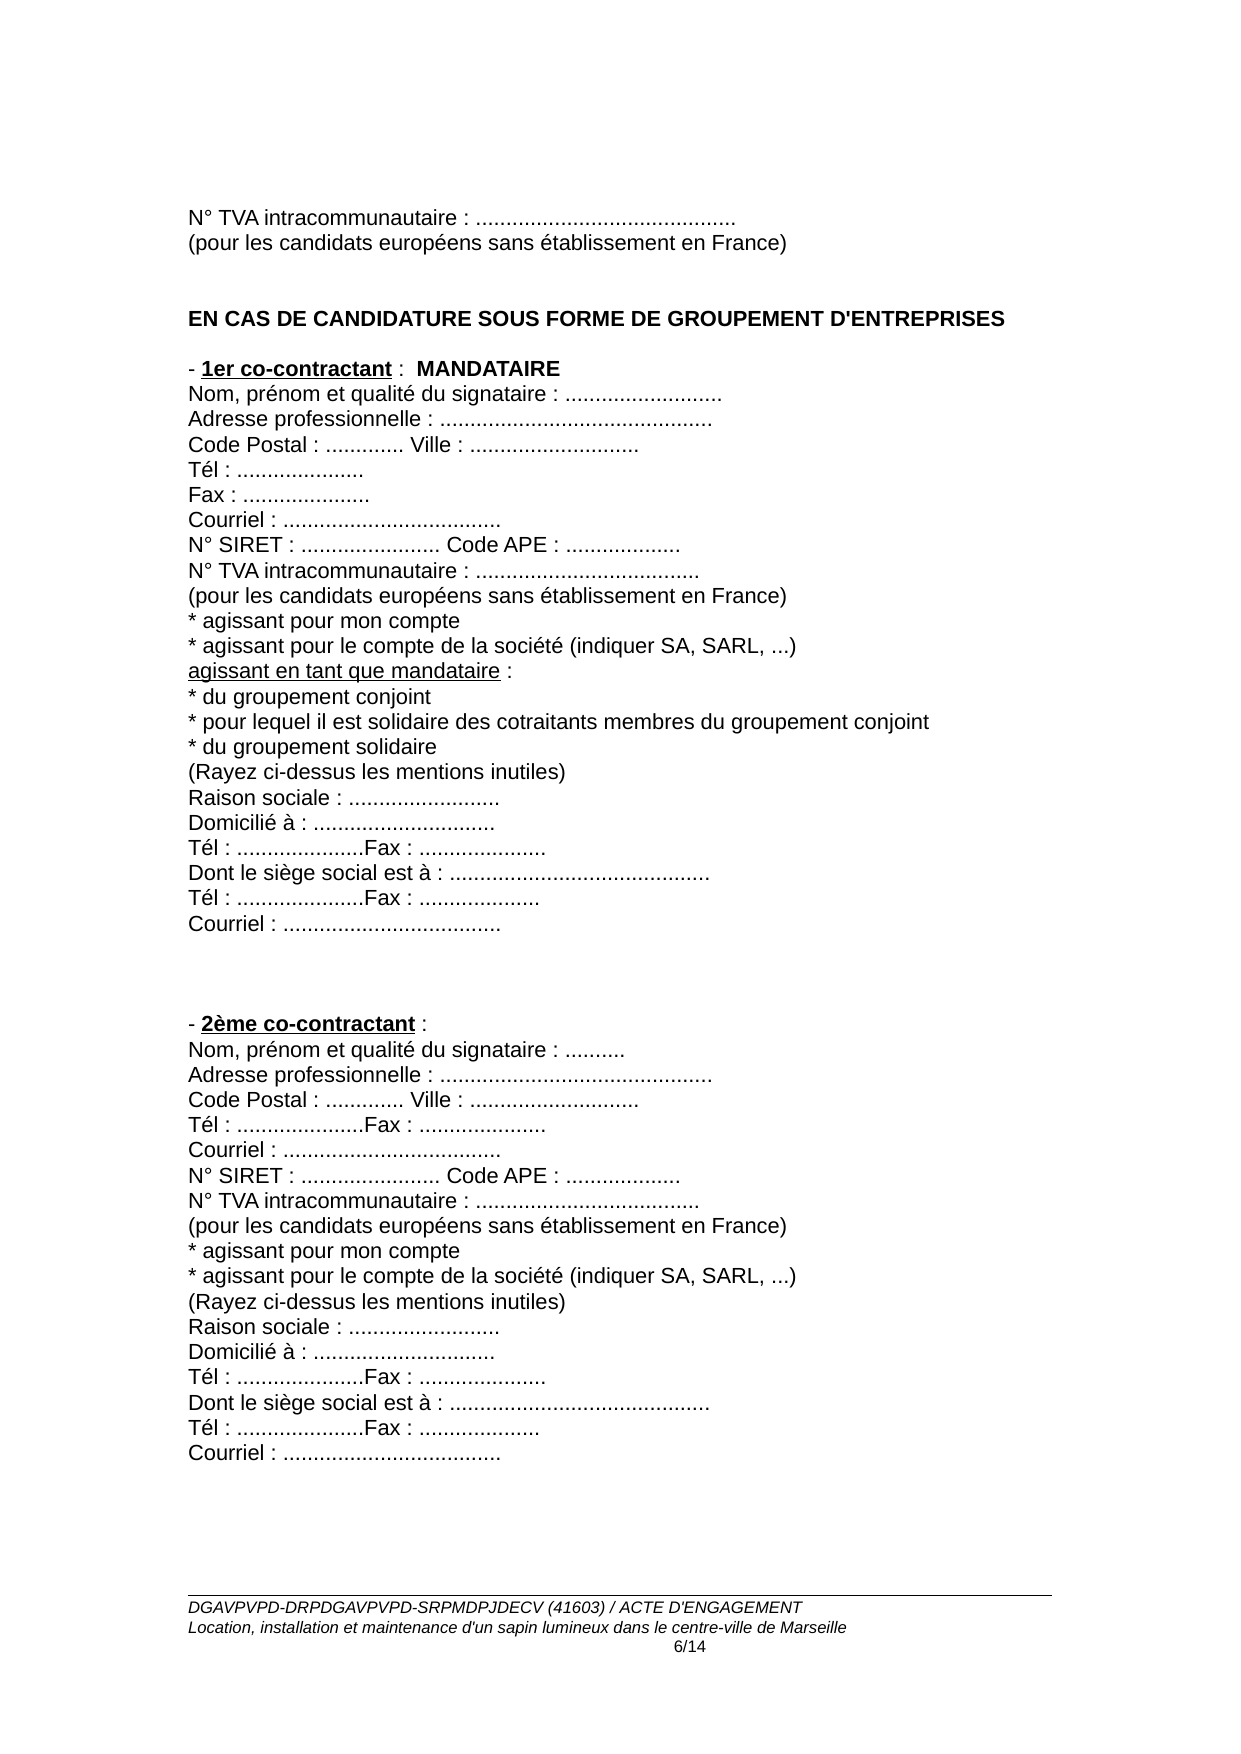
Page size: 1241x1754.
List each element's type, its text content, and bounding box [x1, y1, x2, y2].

text Fax : ..................... [188, 482, 1052, 507]
text Courriel : .................................... [188, 507, 1052, 532]
text * agissant pour le compte de la société (indiquer SA, SARL, ...) [188, 1263, 1052, 1288]
text Courriel : .................................... [188, 1440, 1052, 1465]
text Raison sociale : ......................... [188, 784, 1052, 809]
text * pour lequel il est solidaire des cotraitants membres du groupement conjoint [188, 709, 1052, 734]
text Raison sociale : ......................... [188, 1314, 1052, 1339]
text Adresse professionnelle : ............................................. [188, 1062, 1052, 1087]
text Tél : .....................Fax : ..................... [188, 1364, 1052, 1389]
text N° SIRET : ....................... Code APE : ................... [188, 532, 1052, 557]
text Dont le siège social est à : ........................................... [188, 860, 1052, 885]
text Tél : ..................... [188, 457, 1052, 482]
text Courriel : .................................... [188, 910, 1052, 936]
text (Rayez ci-dessus les mentions inutiles) [188, 759, 1052, 784]
text * agissant pour le compte de la société (indiquer SA, SARL, ...) [188, 633, 1052, 658]
text Courriel : .................................... [188, 1137, 1052, 1162]
text N° TVA intracommunautaire : ..................................... [188, 557, 1052, 583]
text Domicilié à : .............................. [188, 809, 1052, 835]
text agissant en tant que mandataire : [188, 658, 1052, 683]
text * du groupement solidaire [188, 734, 1052, 759]
text Tél : .....................Fax : ..................... [188, 835, 1052, 860]
text * agissant pour mon compte [188, 608, 1052, 633]
text N° TVA intracommunautaire : ........................................... [188, 204, 1052, 230]
text Code Postal : ............. Ville : ............................ [188, 1087, 1052, 1112]
text Nom, prénom et qualité du signataire : .......................... [188, 381, 1052, 406]
text (Rayez ci-dessus les mentions inutiles) [188, 1288, 1052, 1314]
text Code Postal : ............. Ville : ............................ [188, 431, 1052, 457]
text - 2ème co-contractant : [188, 1011, 1052, 1036]
text Dont le siège social est à : ........................................... [188, 1389, 1052, 1414]
text - 1er co-contractant : MANDATAIRE [188, 356, 1052, 381]
text (pour les candidats européens sans établissement en France) [188, 583, 1052, 608]
text Domicilié à : .............................. [188, 1339, 1052, 1364]
text * agissant pour mon compte [188, 1238, 1052, 1263]
text * du groupement conjoint [188, 683, 1052, 709]
text Tél : .....................Fax : ..................... [188, 1112, 1052, 1137]
text N° SIRET : ....................... Code APE : ................... [188, 1162, 1052, 1188]
text Nom, prénom et qualité du signataire : .......... [188, 1036, 1052, 1062]
text Tél : .....................Fax : .................... [188, 885, 1052, 910]
text EN CAS DE CANDIDATURE SOUS FORME DE GROUPEMENT D'ENTREPRISES [188, 305, 1052, 331]
text N° TVA intracommunautaire : ..................................... [188, 1188, 1052, 1213]
text Tél : .....................Fax : .................... [188, 1414, 1052, 1440]
text (pour les candidats européens sans établissement en France) [188, 1213, 1052, 1238]
text (pour les candidats européens sans établissement en France) [188, 230, 1052, 255]
text Adresse professionnelle : ............................................. [188, 406, 1052, 431]
